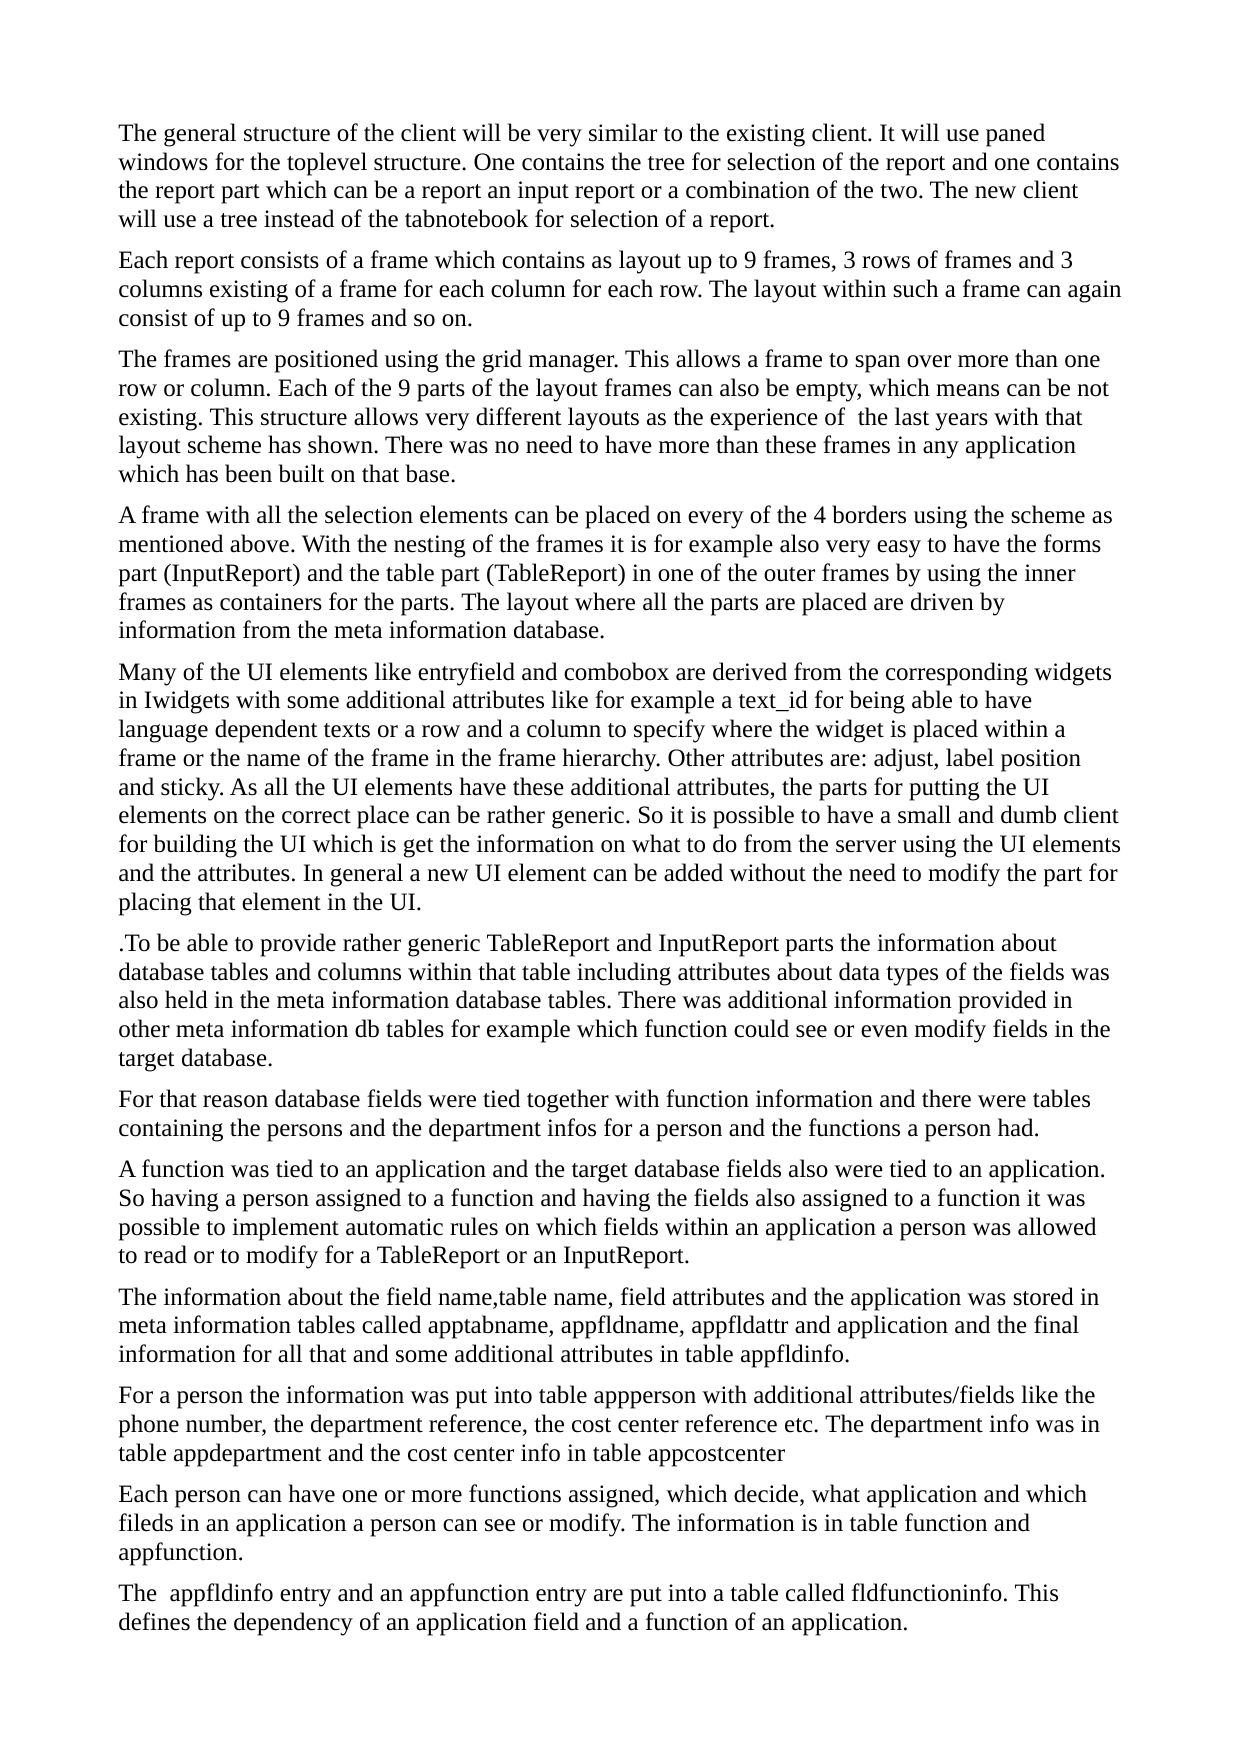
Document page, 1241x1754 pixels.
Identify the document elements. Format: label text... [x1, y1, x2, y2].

text Many of the UI elements like entryfield and combobox are derived from the corresponding widgets in Iwidgets with some additional attributes like for example a text_id for being able to have language dependent texts or a row and a column to specify where the widget is placed within a frame or the name of the frame in the frame hierarchy. Other attributes are: adjust, label position and sticky. As all the UI elements have these additional attributes, the parts for putting the UI elements on the correct place can be rather generic. So it is possible to have a small and dumb client for building the UI which is get the information on what to do from the server using the UI elements and the attributes. In general a new UI element can be added without the need to modify the part for placing that element in the UI. [118, 657, 1122, 916]
text Each person can have one or more functions assigned, which decide, what application and which fileds in an application a person can see or modify. The information is in table function and appfunction. [118, 1479, 1122, 1566]
text The general structure of the client will be very similar to the existing client. It will use paned windows for the toplevel structure. One contains the tree for selection of the report and one contains the report part which can be a report an input report or a combination of the two. The new client will use a tree instead of the tabnotebook for selection of a report. [118, 118, 1122, 233]
text For a person the information was put into table appperson with additional attributes/fields like the phone number, the department reference, the cost center reference etc. The department info was in table appdepartment and the cost center info in table appcostcenter [118, 1381, 1122, 1467]
text A function was tied to an application and the target database fields also were tied to an application. So having a person assigned to a function and having the fields also assigned to a function it was possible to implement automatic rules on which fields within an application a person was allowed to read or to modify for a TableReport or an InputReport. [118, 1154, 1122, 1269]
text The information about the field name,table name, field attributes and the application was stored in meta information tables called apptabname, appfldname, appfldattr and application and the final information for all that and some additional attributes in table appfldinfo. [118, 1282, 1122, 1368]
text Each report consists of a frame which contains as layout up to 9 frames, 3 rows of frames and 3 columns existing of a frame for each column for each row. The layout within such a frame can again consist of up to 9 frames and so on. [118, 246, 1122, 332]
text The appfldinfo entry and an appfunction entry are put into a table called fldfunctioninfo. This defines the dependency of an application field and a function of an application. [118, 1578, 1122, 1636]
text The frames are positioned using the grid manager. This allows a frame to span over more than one row or column. Each of the 9 parts of the layout frames can also be empty, which means can be not existing. This structure allows very different layouts as the experience of the last years with that layout scheme has shown. There was no need to have more than these frames in any application which has been built on that base. [118, 344, 1122, 488]
text A frame with all the selection elements can be placed on every of the 4 borders using the scheme as mentioned above. With the nesting of the frames it is for example also very easy to have the forms part (InputReport) and the table part (TableReport) in one of the outer frames by using the inner frames as containers for the parts. The layout where all the parts are placed are driven by information from the meta information database. [118, 501, 1122, 644]
text .To be able to provide rather generic TableReport and InputReport parts the information about database tables and columns within that table including attributes about data types of the fields was also held in the meta information database tables. There was additional information provided in other meta information db tables for example which function could see or even modify fields in the target database. [118, 928, 1122, 1072]
text For that reason database fields were tied together with function information and there were tables containing the persons and the department infos for a person and the functions a person had. [118, 1084, 1122, 1142]
